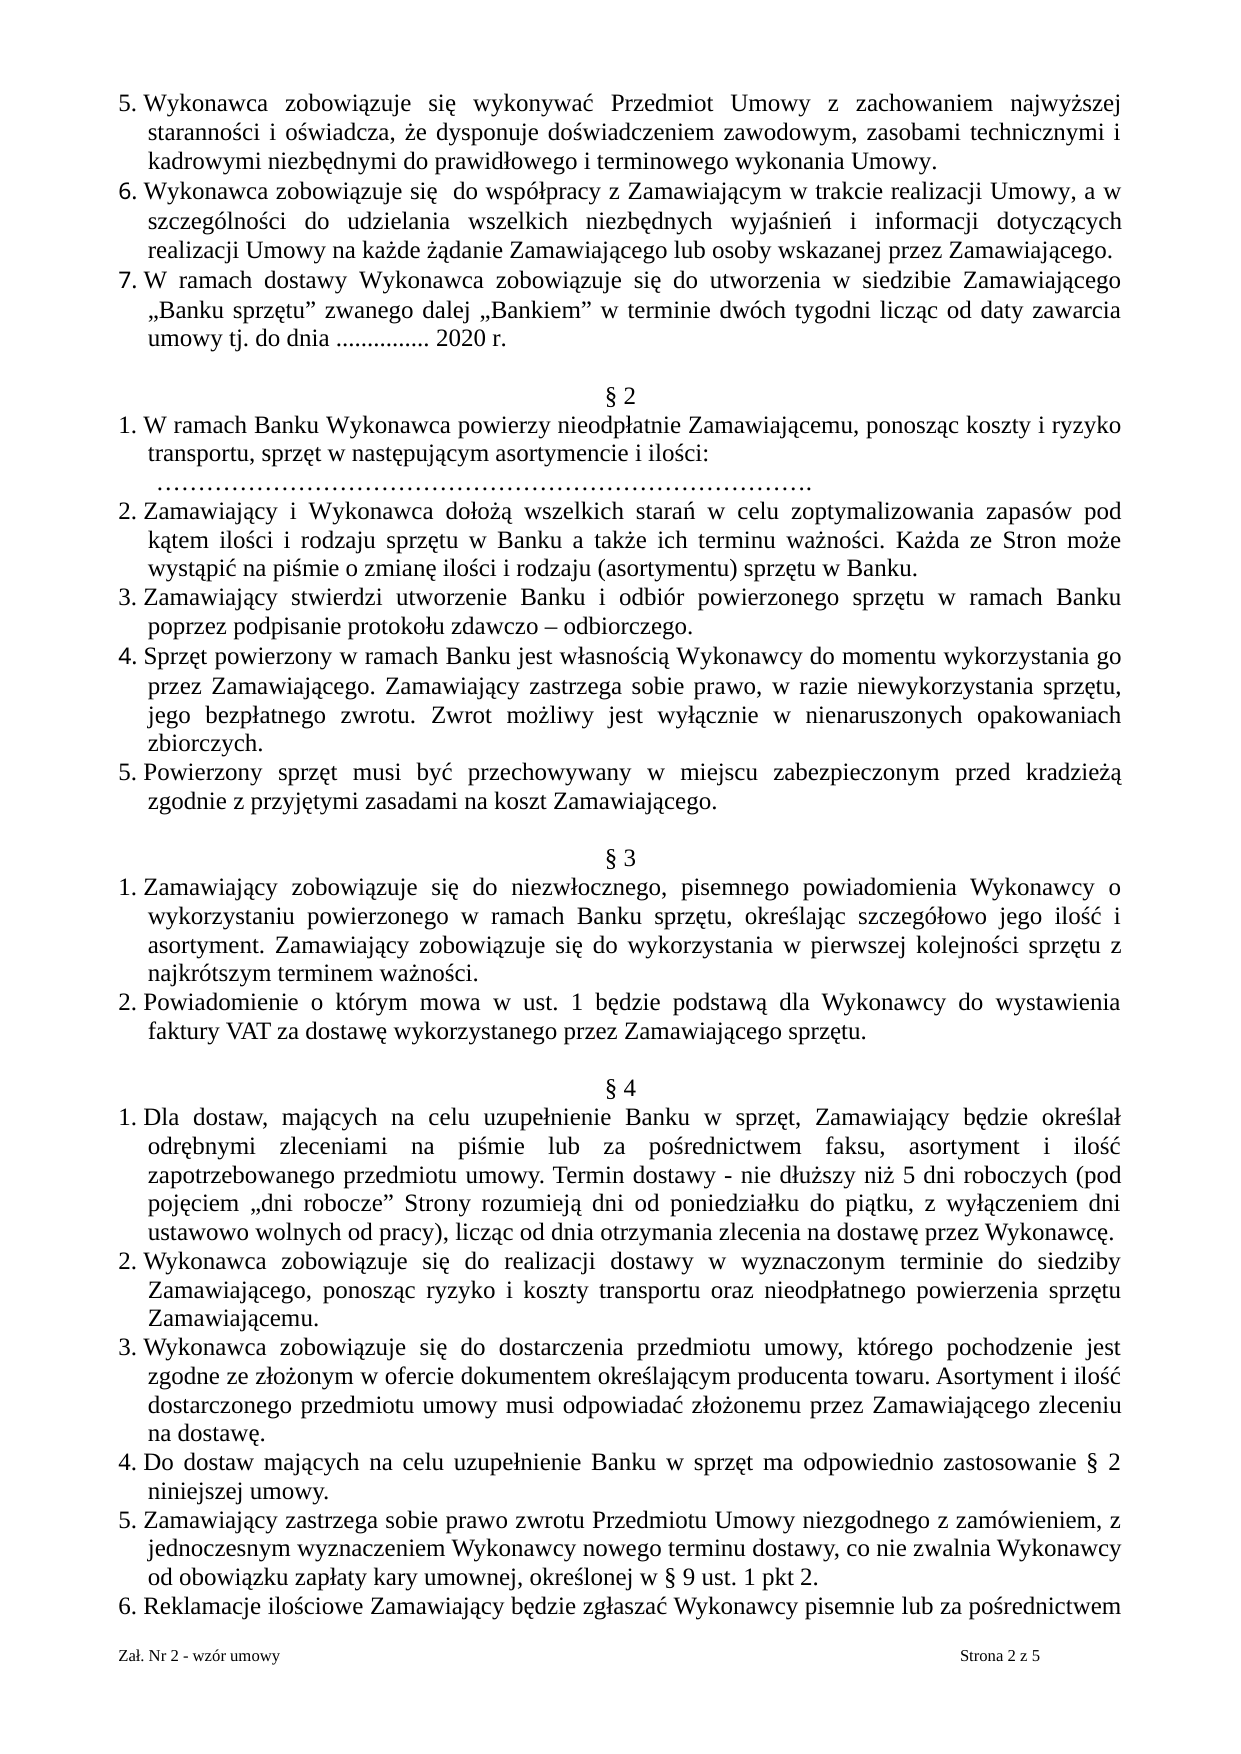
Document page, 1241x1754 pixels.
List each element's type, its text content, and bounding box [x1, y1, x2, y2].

text § 3 [118, 843, 1122, 872]
list Wykonawca zobowiązuje się do współpracy z Zamawiającym w trakcie realizacji Umowy, a w szczególności do udzielania wszelkich niezbędnych wyjaśnień i informacji dotyczących realizacji Umowy na każde żądanie Zamawiającego lub osoby wskazanej przez Zamawiającego. [118, 175, 1122, 263]
text § 4 [118, 1073, 1122, 1102]
text ……………………………………………………………………. [118, 467, 1122, 496]
list Zamawiający zobowiązuje się do niezwłocznego, pisemnego powiadomienia Wykonawcy o wykorzystaniu powierzonego w ramach Banku sprzętu, określając szczegółowo jego ilość i asortyment. Zamawiający zobowiązuje się do wykorzystania w pierwszej kolejności sprzętu z najkrótszym terminem ważności. [118, 872, 1122, 987]
text § 2 [118, 381, 1122, 410]
list Do dostaw mających na celu uzupełnienie Banku w sprzęt ma odpowiednio zastosowanie § 2 niniejszej umowy. [118, 1447, 1122, 1505]
list W ramach dostawy Wykonawca zobowiązuje się do utworzenia w siedzibie Zamawiającego „Banku sprzętu” zwanego dalej „Bankiem” w terminie dwóch tygodni licząc od daty zawarcia umowy tj. do dnia ............... 2020 r. [118, 263, 1122, 352]
list Wykonawca zobowiązuje się wykonywać Przedmiot Umowy z zachowaniem najwyższej staranności i oświadcza, że dysponuje doświadczeniem zawodowym, zasobami technicznymi i kadrowymi niezbędnymi do prawidłowego i terminowego wykonania Umowy. [118, 88, 1122, 175]
list Dla dostaw, mających na celu uzupełnienie Banku w sprzęt, Zamawiający będzie określał odrębnymi zleceniami na piśmie lub za pośrednictwem faksu, asortyment i ilość zapotrzebowanego przedmiotu umowy. Termin dostawy - nie dłuższy niż 5 dni roboczych (pod pojęciem „dni robocze” Strony rozumieją dni od poniedziałku do piątku, z wyłączeniem dni ustawowo wolnych od pracy), licząc od dnia otrzymania zlecenia na dostawę przez Wykonawcę. [118, 1102, 1122, 1246]
list Powiadomienie o którym mowa w ust. 1 będzie podstawą dla Wykonawcy do wystawienia faktury VAT za dostawę wykorzystanego przez Zamawiającego sprzętu. [118, 987, 1122, 1045]
list Wykonawca zobowiązuje się do dostarczenia przedmiotu umowy, którego pochodzenie jest zgodne ze złożonym w ofercie dokumentem określającym producenta towaru. Asortyment i ilość dostarczonego przedmiotu umowy musi odpowiadać złożonemu przez Zamawiającego zleceniu na dostawę. [118, 1332, 1122, 1447]
list Reklamacje ilościowe Zamawiający będzie zgłaszać Wykonawcy pisemnie lub za pośrednictwem [118, 1591, 1122, 1620]
list Zamawiający stwierdzi utworzenie Banku i odbiór powierzonego sprzętu w ramach Banku poprzez podpisanie protokołu zdawczo – odbiorczego. [118, 582, 1122, 640]
list Sprzęt powierzony w ramach Banku jest własnością Wykonawcy do momentu wykorzystania go przez Zamawiającego. Zamawiający zastrzega sobie prawo, w razie niewykorzystania sprzętu, jego bezpłatnego zwrotu. Zwrot możliwy jest wyłącznie w nienaruszonych opakowaniach zbiorczych. [118, 640, 1122, 757]
list Wykonawca zobowiązuje się do realizacji dostawy w wyznaczonym terminie do siedziby Zamawiającego, ponosząc ryzyko i koszty transportu oraz nieodpłatnego powierzenia sprzętu Zamawiającemu. [118, 1246, 1122, 1332]
list W ramach Banku Wykonawca powierzy nieodpłatnie Zamawiającemu, ponosząc koszty i ryzyko transportu, sprzęt w następującym asortymencie i ilości: [118, 410, 1122, 467]
list Zamawiający zastrzega sobie prawo zwrotu Przedmiotu Umowy niezgodnego z zamówieniem, z jednoczesnym wyznaczeniem Wykonawcy nowego terminu dostawy, co nie zwalnia Wykonawcy od obowiązku zapłaty kary umownej, określonej w § 9 ust. 1 pkt 2. [118, 1505, 1122, 1591]
list Zamawiający i Wykonawca dołożą wszelkich starań w celu zoptymalizowania zapasów pod kątem ilości i rodzaju sprzętu w Banku a także ich terminu ważności. Każda ze Stron może wystąpić na piśmie o zmianę ilości i rodzaju (asortymentu) sprzętu w Banku. [118, 496, 1122, 582]
list Powierzony sprzęt musi być przechowywany w miejscu zabezpieczonym przed kradzieżą zgodnie z przyjętymi zasadami na koszt Zamawiającego. [118, 757, 1122, 815]
